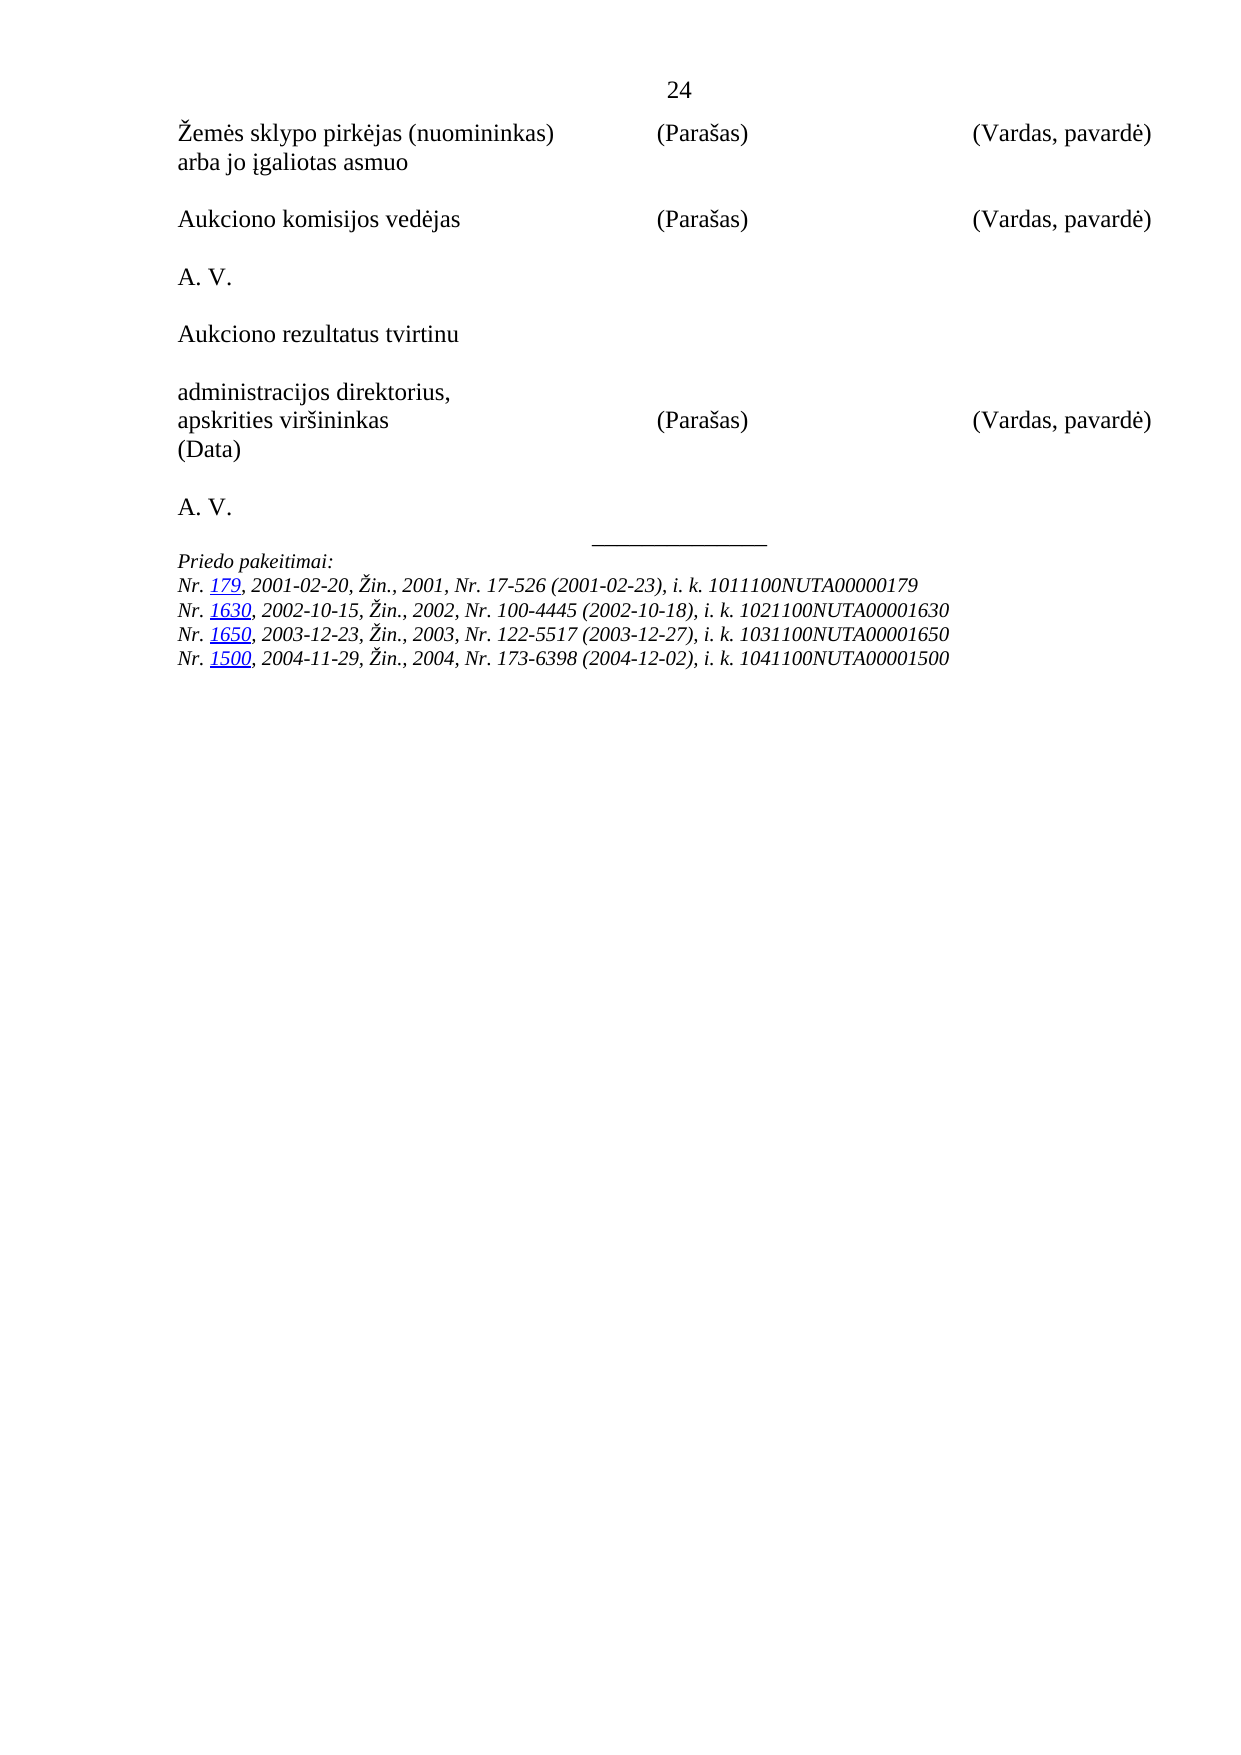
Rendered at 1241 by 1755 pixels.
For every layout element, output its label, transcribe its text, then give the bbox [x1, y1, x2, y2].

text Nr. 1650, 2003-12-23, Žin., 2003, Nr. 122-5517 (2003-12-27), i. k. 1031100NUTA00001650 [177, 622, 1181, 646]
text A. V. [177, 492, 1181, 521]
text A. V. [177, 262, 1181, 291]
text Nr. 1630, 2002-10-15, Žin., 2002, Nr. 100-4445 (2002-10-18), i. k. 1021100NUTA00001630 [177, 597, 1181, 622]
text Aukciono rezultatus tvirtinu [177, 319, 1181, 348]
text Žemės sklypo pirkėjas (nuomininkas) (Parašas) (Vardas, pavardė) [177, 118, 1181, 147]
text Aukciono komisijos vedėjas (Parašas) (Vardas, pavardė) [177, 204, 1181, 233]
text Nr. 1500, 2004-11-29, Žin., 2004, Nr. 173-6398 (2004-12-02), i. k. 1041100NUTA00001500 [177, 646, 1181, 670]
text (Data) [177, 434, 1181, 463]
text ______________ [177, 521, 1181, 549]
text Priedo pakeitimai: [177, 549, 1181, 573]
text Nr. 179, 2001-02-20, Žin., 2001, Nr. 17-526 (2001-02-23), i. k. 1011100NUTA00000179 [177, 573, 1181, 597]
text arba jo įgaliotas asmuo [177, 147, 1181, 176]
text apskrities viršininkas (Parašas) (Vardas, pavardė) [177, 406, 1181, 434]
text administracijos direktorius, [177, 377, 1181, 406]
